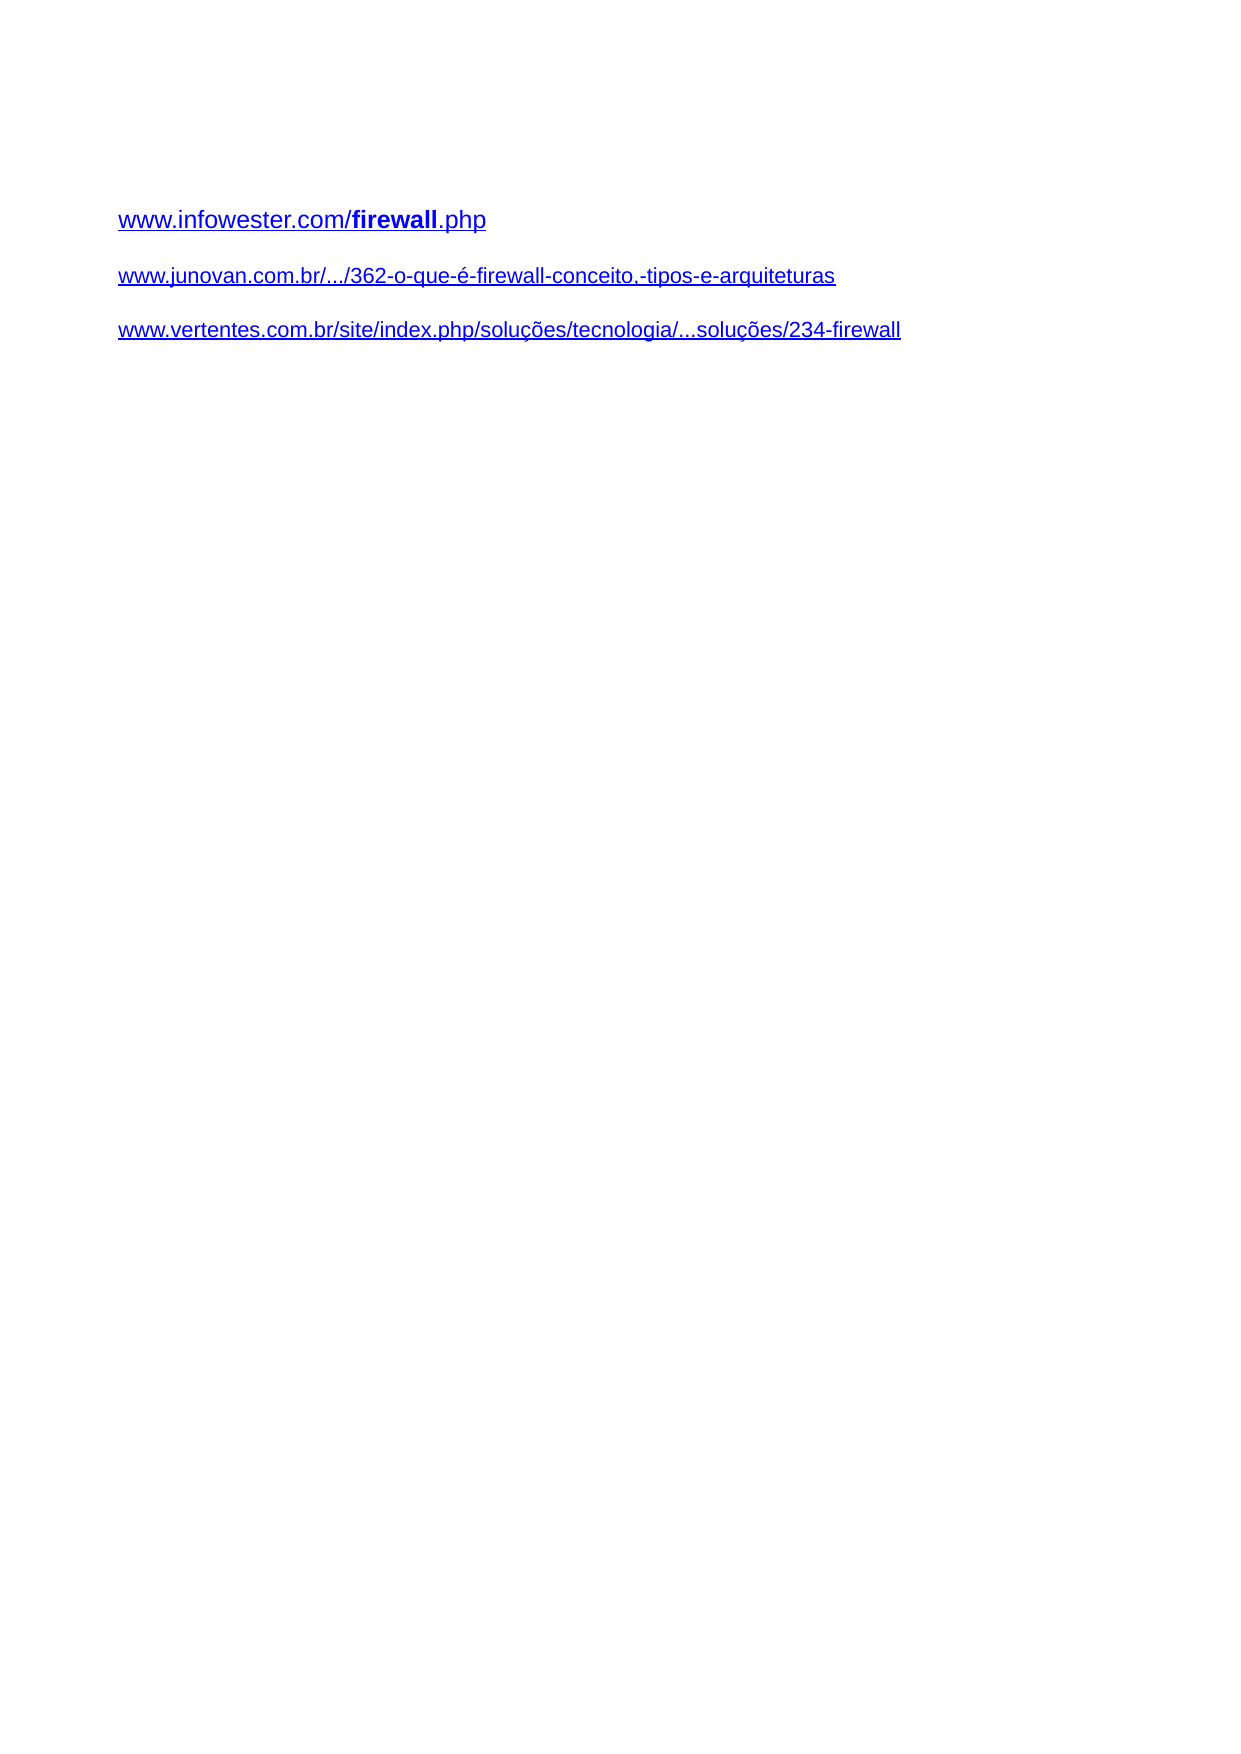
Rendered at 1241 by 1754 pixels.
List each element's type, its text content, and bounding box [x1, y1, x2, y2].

text www.junovan.com.br/.../362-o-que-é-firewall-conceito,-tipos-e-arquiteturas [118, 263, 1122, 288]
text www.vertentes.com.br/site/index.php/soluções/tecnologia/...soluções/234-firewall [118, 317, 1122, 342]
text www.infowester.com/firewall.php [118, 205, 1122, 234]
